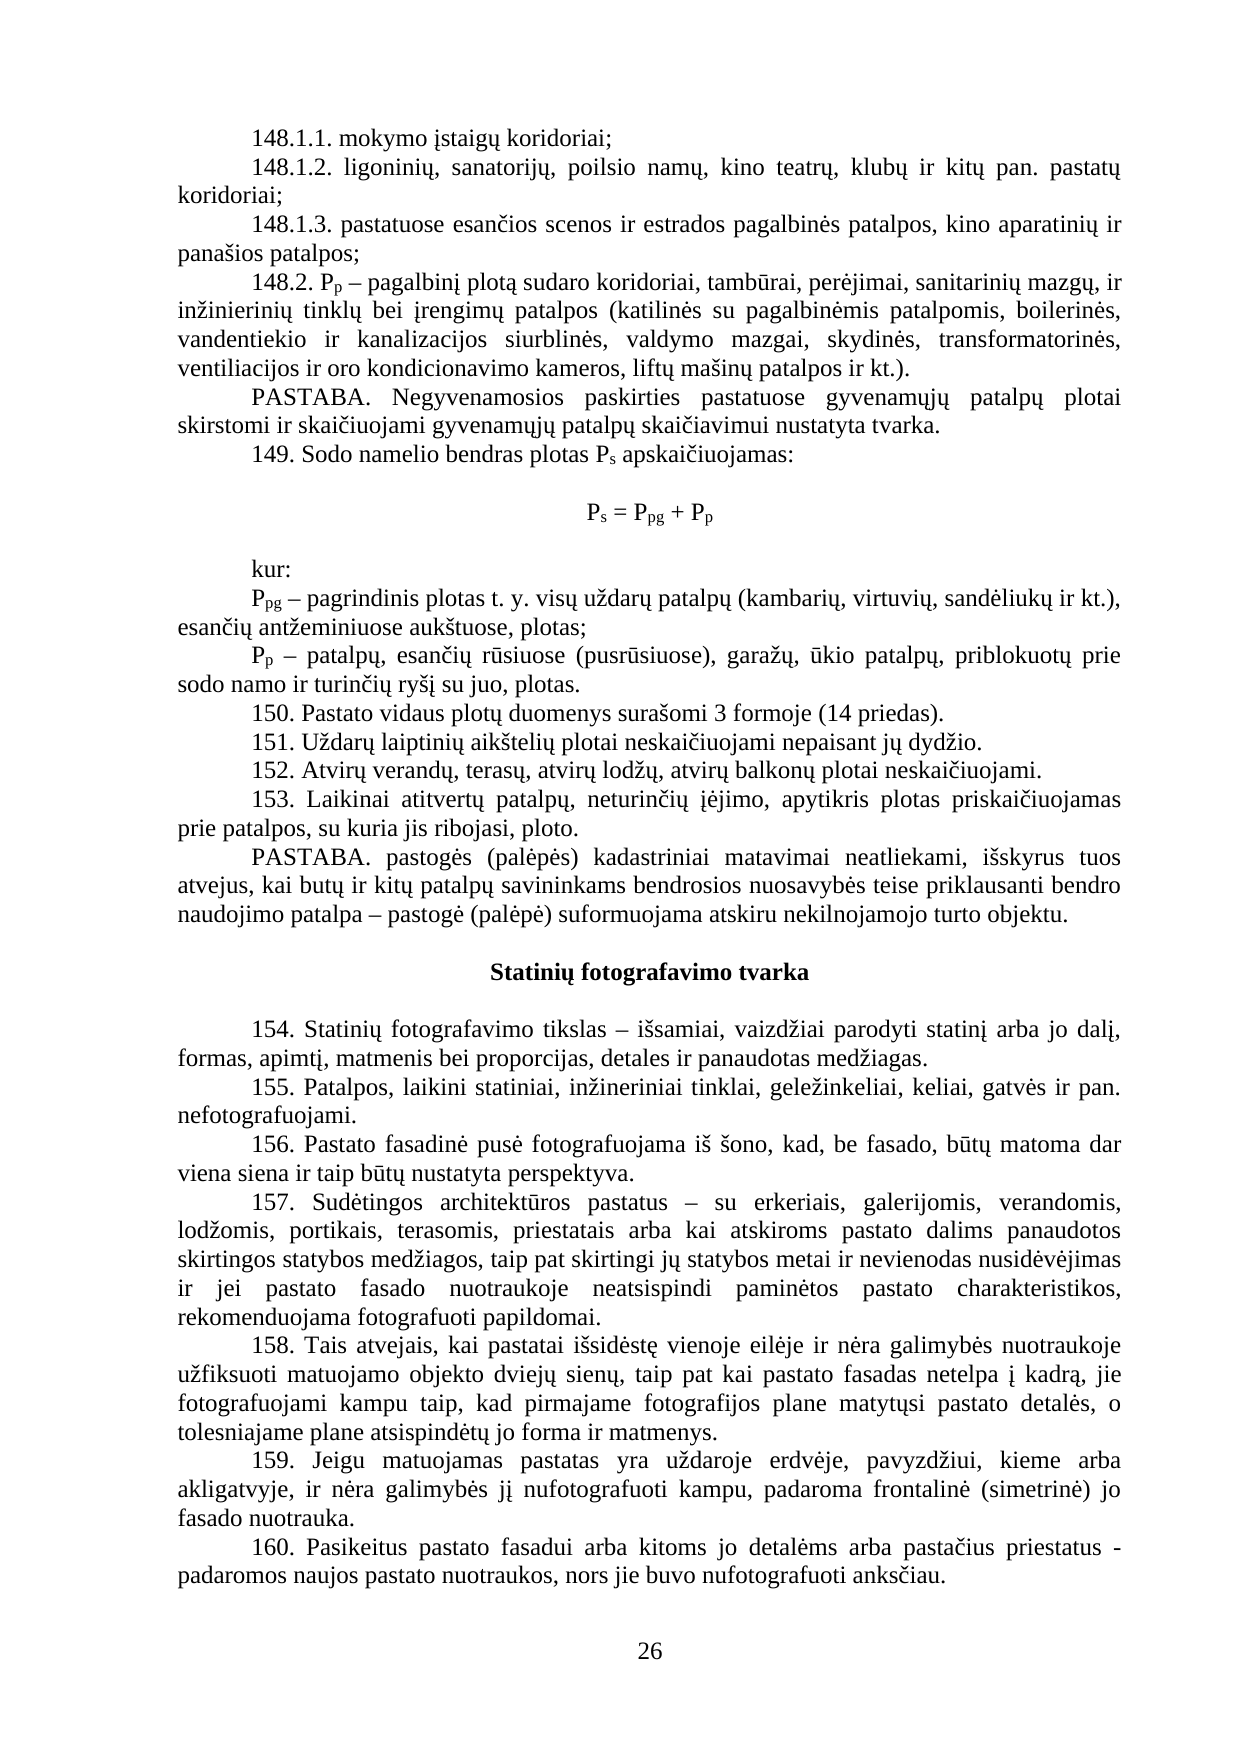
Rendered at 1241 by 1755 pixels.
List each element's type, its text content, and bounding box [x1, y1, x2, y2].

text Ppg – pagrindinis plotas t. y. visų uždarų patalpų (kambarių, virtuvių, sandėliukų ir kt.), esančių antžeminiuose aukštuose, plotas; [177, 583, 1122, 641]
text 150. Pastato vidaus plotų duomenys surašomi 3 formoje (14 priedas). [177, 698, 1122, 727]
text 148.1.1. mokymo įstaigų koridoriai; [177, 123, 1122, 152]
text Ps = Ppg + Pp [177, 497, 1122, 526]
text Pp – patalpų, esančių rūsiuose (pusrūsiuose), garažų, ūkio patalpų, priblokuotų prie sodo namo ir turinčių ryšį su juo, plotas. [177, 641, 1122, 698]
text 155. Patalpos, laikini statiniai, inžineriniai tinklai, geležinkeliai, keliai, gatvės ir pan. nefotografuojami. [177, 1072, 1122, 1129]
text PASTABA. pastogės (palėpės) kadastriniai matavimai neatliekami, išskyrus tuos atvejus, kai butų ir kitų patalpų savininkams bendrosios nuosavybės teise priklausanti bendro naudojimo patalpa – pastogė (palėpė) suformuojama atskiru nekilnojamojo turto objektu. [177, 842, 1122, 928]
text 154. Statinių fotografavimo tikslas – išsamiai, vaizdžiai parodyti statinį arba jo dalį, formas, apimtį, matmenis bei proporcijas, detales ir panaudotas medžiagas. [177, 1014, 1122, 1072]
text 148.1.2. ligoninių, sanatorijų, poilsio namų, kino teatrų, klubų ir kitų pan. pastatų koridoriai; [177, 152, 1122, 209]
text Statinių fotografavimo tvarka [177, 957, 1122, 986]
text kur: [177, 554, 1122, 583]
text 151. Uždarų laiptinių aikštelių plotai neskaičiuojami nepaisant jų dydžio. [177, 727, 1122, 756]
text 159. Jeigu matuojamas pastatas yra uždaroje erdvėje, pavyzdžiui, kieme arba akligatvyje, ir nėra galimybės jį nufotografuoti kampu, padaroma frontalinė (simetrinė) jo fasado nuotrauka. [177, 1446, 1122, 1532]
text 152. Atvirų verandų, terasų, atvirų lodžų, atvirų balkonų plotai neskaičiuojami. [177, 756, 1122, 784]
text 149. Sodo namelio bendras plotas Ps apskaičiuojamas: [177, 439, 1122, 468]
text 148.2. Pp – pagalbinį plotą sudaro koridoriai, tambūrai, perėjimai, sanitarinių mazgų, ir inžinierinių tinklų bei įrengimų patalpos (katilinės su pagalbinėmis patalpomis, boilerinės, vandentiekio ir kanalizacijos siurblinės, valdymo mazgai, skydinės, transformatorinės, ventiliacijos ir oro kondicionavimo kameros, liftų mašinų patalpos ir kt.). [177, 267, 1122, 382]
text 148.1.3. pastatuose esančios scenos ir estrados pagalbinės patalpos, kino aparatinių ir panašios patalpos; [177, 209, 1122, 267]
text 158. Tais atvejais, kai pastatai išsidėstę vienoje eilėje ir nėra galimybės nuotraukoje užfiksuoti matuojamo objekto dviejų sienų, taip pat kai pastato fasadas netelpa į kadrą, jie fotografuojami kampu taip, kad pirmajame fotografijos plane matytųsi pastato detalės, o tolesniajame plane atsispindėtų jo forma ir matmenys. [177, 1331, 1122, 1446]
text 157. Sudėtingos architektūros pastatus – su erkeriais, galerijomis, verandomis, lodžomis, portikais, terasomis, priestatais arba kai atskiroms pastato dalims panaudotos skirtingos statybos medžiagos, taip pat skirtingi jų statybos metai ir nevienodas nusidėvėjimas ir jei pastato fasado nuotraukoje neatsispindi paminėtos pastato charakteristikos, rekomenduojama fotografuoti papildomai. [177, 1187, 1122, 1331]
text PASTABA. Negyvenamosios paskirties pastatuose gyvenamųjų patalpų plotai skirstomi ir skaičiuojami gyvenamųjų patalpų skaičiavimui nustatyta tvarka. [177, 382, 1122, 439]
text 160. Pasikeitus pastato fasadui arba kitoms jo detalėms arba pastačius priestatus -padaromos naujos pastato nuotraukos, nors jie buvo nufotografuoti anksčiau. [177, 1532, 1122, 1589]
text 153. Laikinai atitvertų patalpų, neturinčių įėjimo, apytikris plotas priskaičiuojamas prie patalpos, su kuria jis ribojasi, ploto. [177, 784, 1122, 842]
text 156. Pastato fasadinė pusė fotografuojama iš šono, kad, be fasado, būtų matoma dar viena siena ir taip būtų nustatyta perspektyva. [177, 1129, 1122, 1187]
